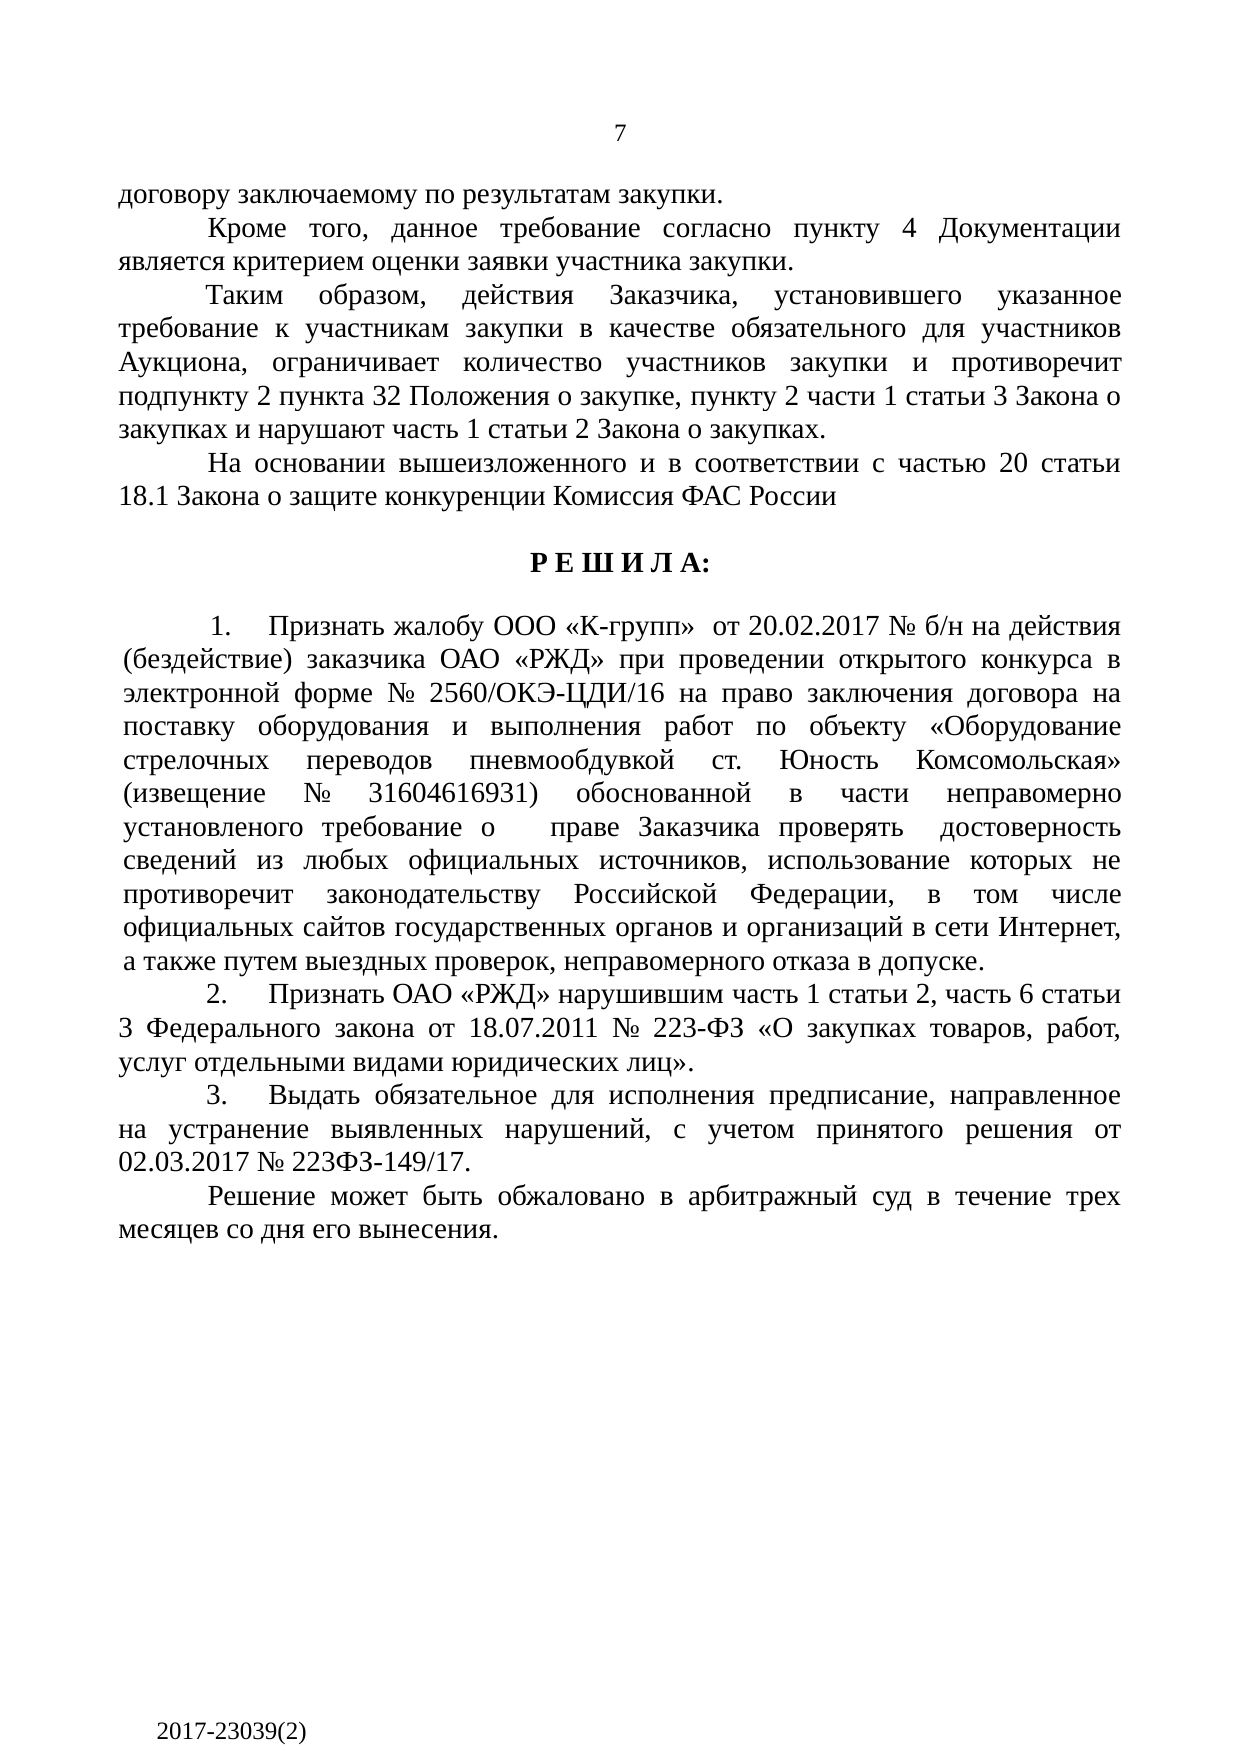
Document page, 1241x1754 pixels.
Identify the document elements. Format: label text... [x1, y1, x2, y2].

list Признать ОАО «РЖД» нарушившим часть 1 статьи 2, часть 6 статьи 3 Федерального закона от 18.07.2011 № 223-ФЗ «О закупках товаров, работ, услуг отдельными видами юридических лиц». [118, 977, 1122, 1077]
list Выдать обязательное для исполнения предписание, направленное на устранение выявленных нарушений, с учетом принятого решения от 02.03.2017 № 223ФЗ-149/17. [118, 1077, 1122, 1178]
text договору заключаемому по результатам закупки. [118, 176, 1122, 210]
text Таким образом, действия Заказчика, установившего указанное требование к участникам закупки в качестве обязательного для участников Аукциона, ограничивает количество участников закупки и противоречит подпункту 2 пункта 32 Положения о закупке, пункту 2 части 1 статьи 3 Закона о закупках и нарушают часть 1 статьи 2 Закона о закупках. [118, 277, 1122, 445]
text Р Е Ш И Л А: [118, 545, 1122, 579]
text На основании вышеизложенного и в соответствии с частью 20 статьи 18.1 Закона о защите конкуренции Комиссия ФАС России [118, 445, 1122, 512]
list Признать жалобу ООО «К-групп» от 20.02.2017 № б/н на действия (бездействие) заказчика ОАО «РЖД» при проведении открытого конкурса в электронной форме № 2560/ОКЭ-ЦДИ/16 на право заключения договора на поставку оборудования и выполнения работ по объекту «Оборудование стрелочных переводов пневмообдувкой ст. Юность Комсомольская» (извещение № 31604616931) обоснованной в части неправомерно установленого требование о праве Заказчика проверять достоверность сведений из любых официальных источников, использование которых не противоречит законодательству Российской Федерации, в том числе официальных сайтов государственных органов и организаций в сети Интернет, а также путем выездных проверок, неправомерного отказа в допуске. [123, 608, 1122, 977]
text Кроме того, данное требование согласно пункту 4 Документации является критерием оценки заявки участника закупки. [118, 210, 1122, 277]
text Решение может быть обжаловано в арбитражный суд в течение трех месяцев со дня его вынесения. [118, 1178, 1122, 1245]
